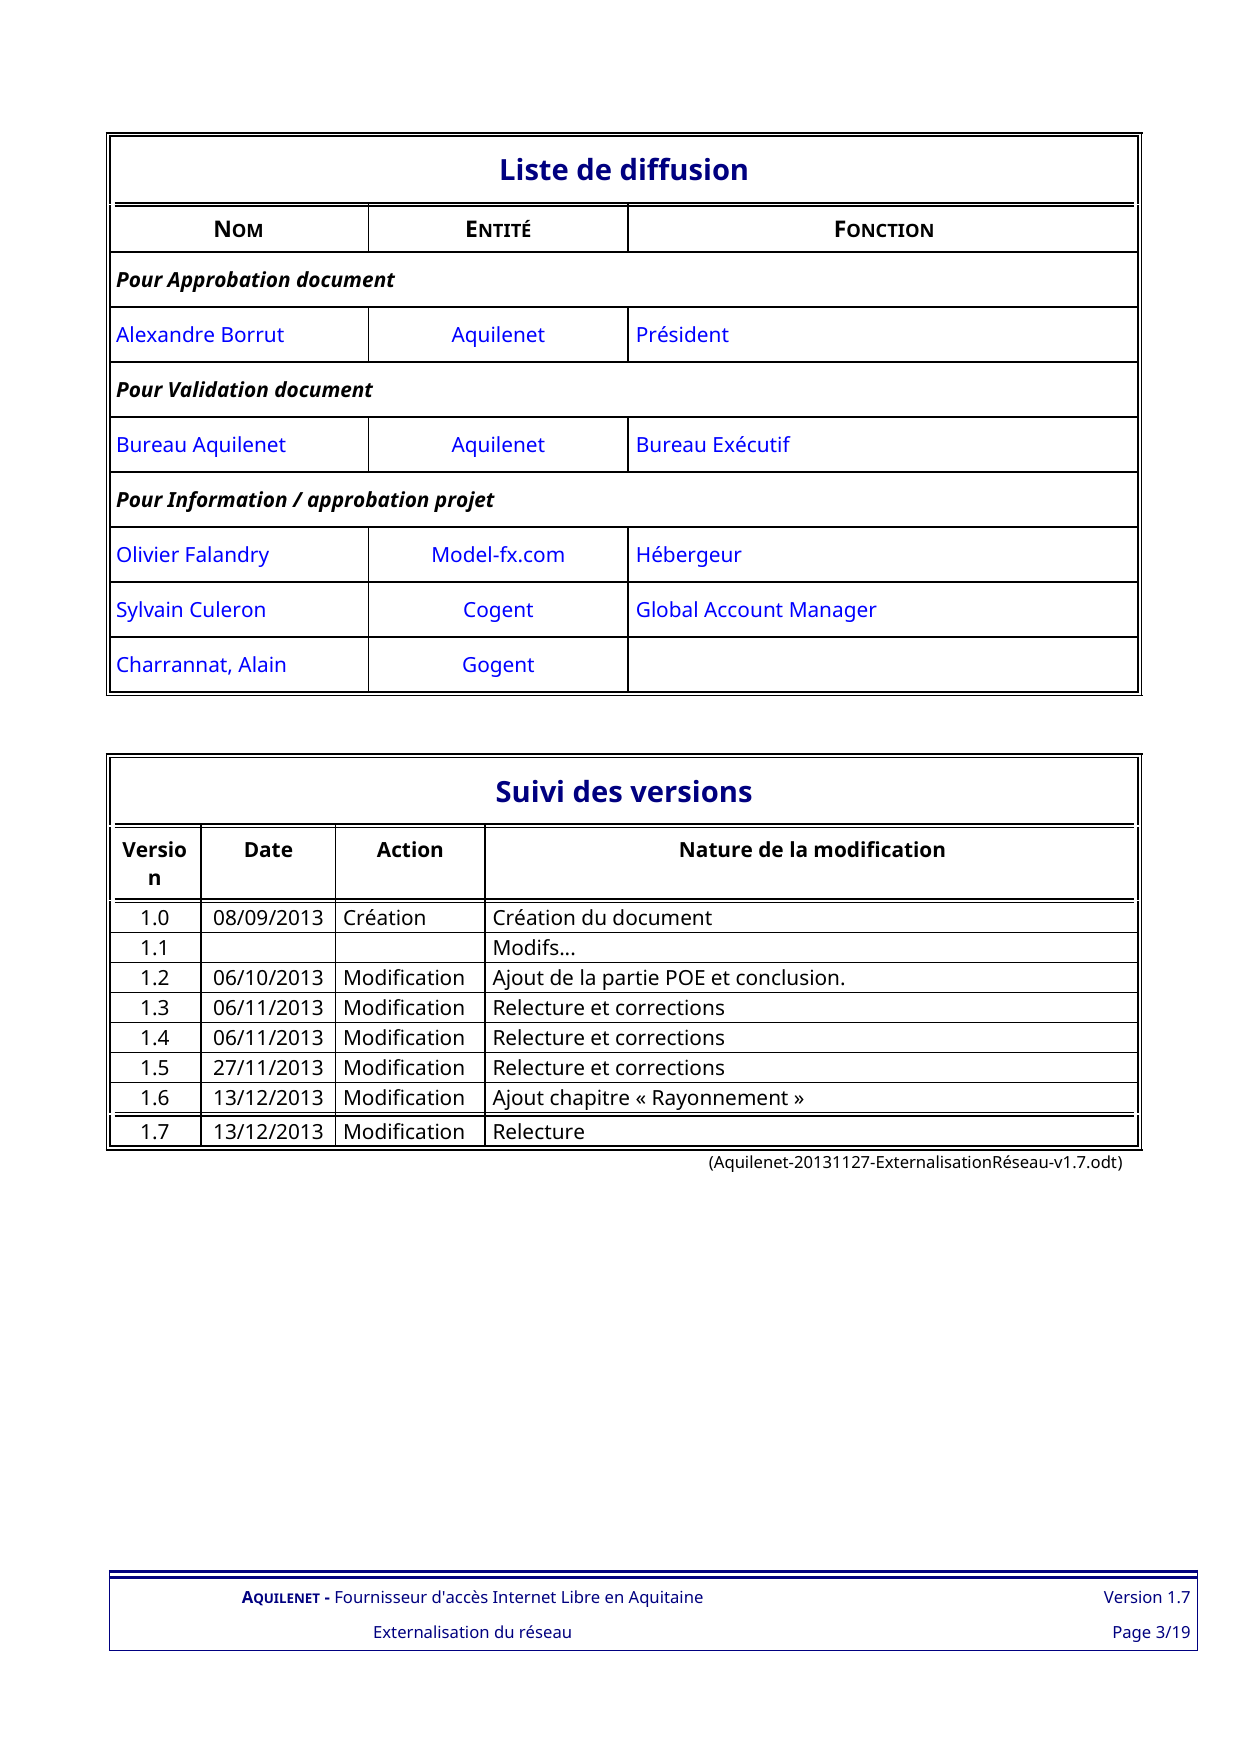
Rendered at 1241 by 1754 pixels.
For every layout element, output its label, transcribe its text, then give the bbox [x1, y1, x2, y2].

table_cell Aquilenet [369, 308, 627, 361]
table_cell Date [202, 828, 335, 898]
table_header Suivi des versions [111, 758, 1137, 823]
table_cell Pour Information / approbation projet [111, 473, 1137, 526]
table_cell 08/09/2013 [202, 903, 335, 932]
table_cell Nature de la modification [486, 823, 1140, 898]
table_cell 1.2 [111, 963, 200, 992]
table_cell Modification [336, 1053, 484, 1082]
table_cell Entité [369, 207, 627, 251]
table_cell Pour Validation document [111, 363, 1137, 416]
table_cell 1.3 [111, 993, 200, 1022]
table_cell Modification [336, 963, 484, 992]
table_cell [202, 933, 335, 962]
table_cell 06/11/2013 [202, 1023, 335, 1052]
table_cell Modification [336, 1023, 484, 1052]
table_cell 06/11/2013 [202, 993, 335, 1022]
table_cell Alexandre Borrut [111, 308, 368, 361]
table_cell Fonction [629, 202, 1140, 251]
table_cell Relecture et corrections [486, 993, 1137, 1022]
table_cell [336, 933, 484, 962]
table_cell 13/12/2013 [202, 1083, 335, 1112]
table_cell Cogent [369, 583, 627, 636]
table_cell Création [336, 903, 484, 932]
text (Aquilenet-20131127-ExternalisationRéseau-v1.7.odt) [118, 1151, 1122, 1173]
table_cell 06/10/2013 [202, 963, 335, 992]
table_header Liste de diffusion [111, 137, 1137, 202]
table_cell Création du document [486, 898, 1140, 932]
table_cell Bureau Aquilenet [111, 418, 368, 471]
table_cell Relecture [486, 1112, 1140, 1145]
table_cell Président [629, 308, 1137, 361]
table_cell Modification [336, 1117, 484, 1145]
table_cell Charrannat, Alain [111, 638, 368, 691]
table_cell 1.4 [111, 1023, 200, 1052]
table_cell Pour Approbation document [111, 253, 1137, 306]
table_cell Relecture et corrections [486, 1023, 1137, 1052]
table_cell Modification [336, 1083, 484, 1112]
table_cell Aquilenet [369, 418, 627, 471]
table_cell Olivier Falandry [111, 528, 368, 581]
table_cell Version [108, 823, 200, 898]
table_cell Modification [336, 993, 484, 1022]
table_cell Hébergeur [629, 528, 1137, 581]
table_cell Gogent [369, 638, 627, 691]
table_cell Model-fx.com [369, 528, 627, 581]
table_cell Nom [108, 202, 368, 251]
table_cell Relecture et corrections [486, 1053, 1137, 1082]
table_cell Sylvain Culeron [111, 583, 368, 636]
table_cell 1.1 [111, 933, 200, 962]
table_cell Ajout chapitre « Rayonnement » [486, 1083, 1137, 1112]
table_cell 1.7 [108, 1112, 200, 1145]
table_cell 1.6 [111, 1083, 200, 1112]
table_cell Ajout de la partie POE et conclusion. [486, 963, 1137, 992]
table_cell 13/12/2013 [202, 1117, 335, 1145]
table_cell 27/11/2013 [202, 1053, 335, 1082]
table_cell 1.0 [108, 898, 200, 932]
table_cell [629, 638, 1137, 691]
table_cell Modifs... [486, 933, 1137, 962]
table_cell Global Account Manager [629, 583, 1137, 636]
table_cell Action [336, 828, 484, 898]
table_cell 1.5 [111, 1053, 200, 1082]
table_cell Bureau Exécutif [629, 418, 1137, 471]
